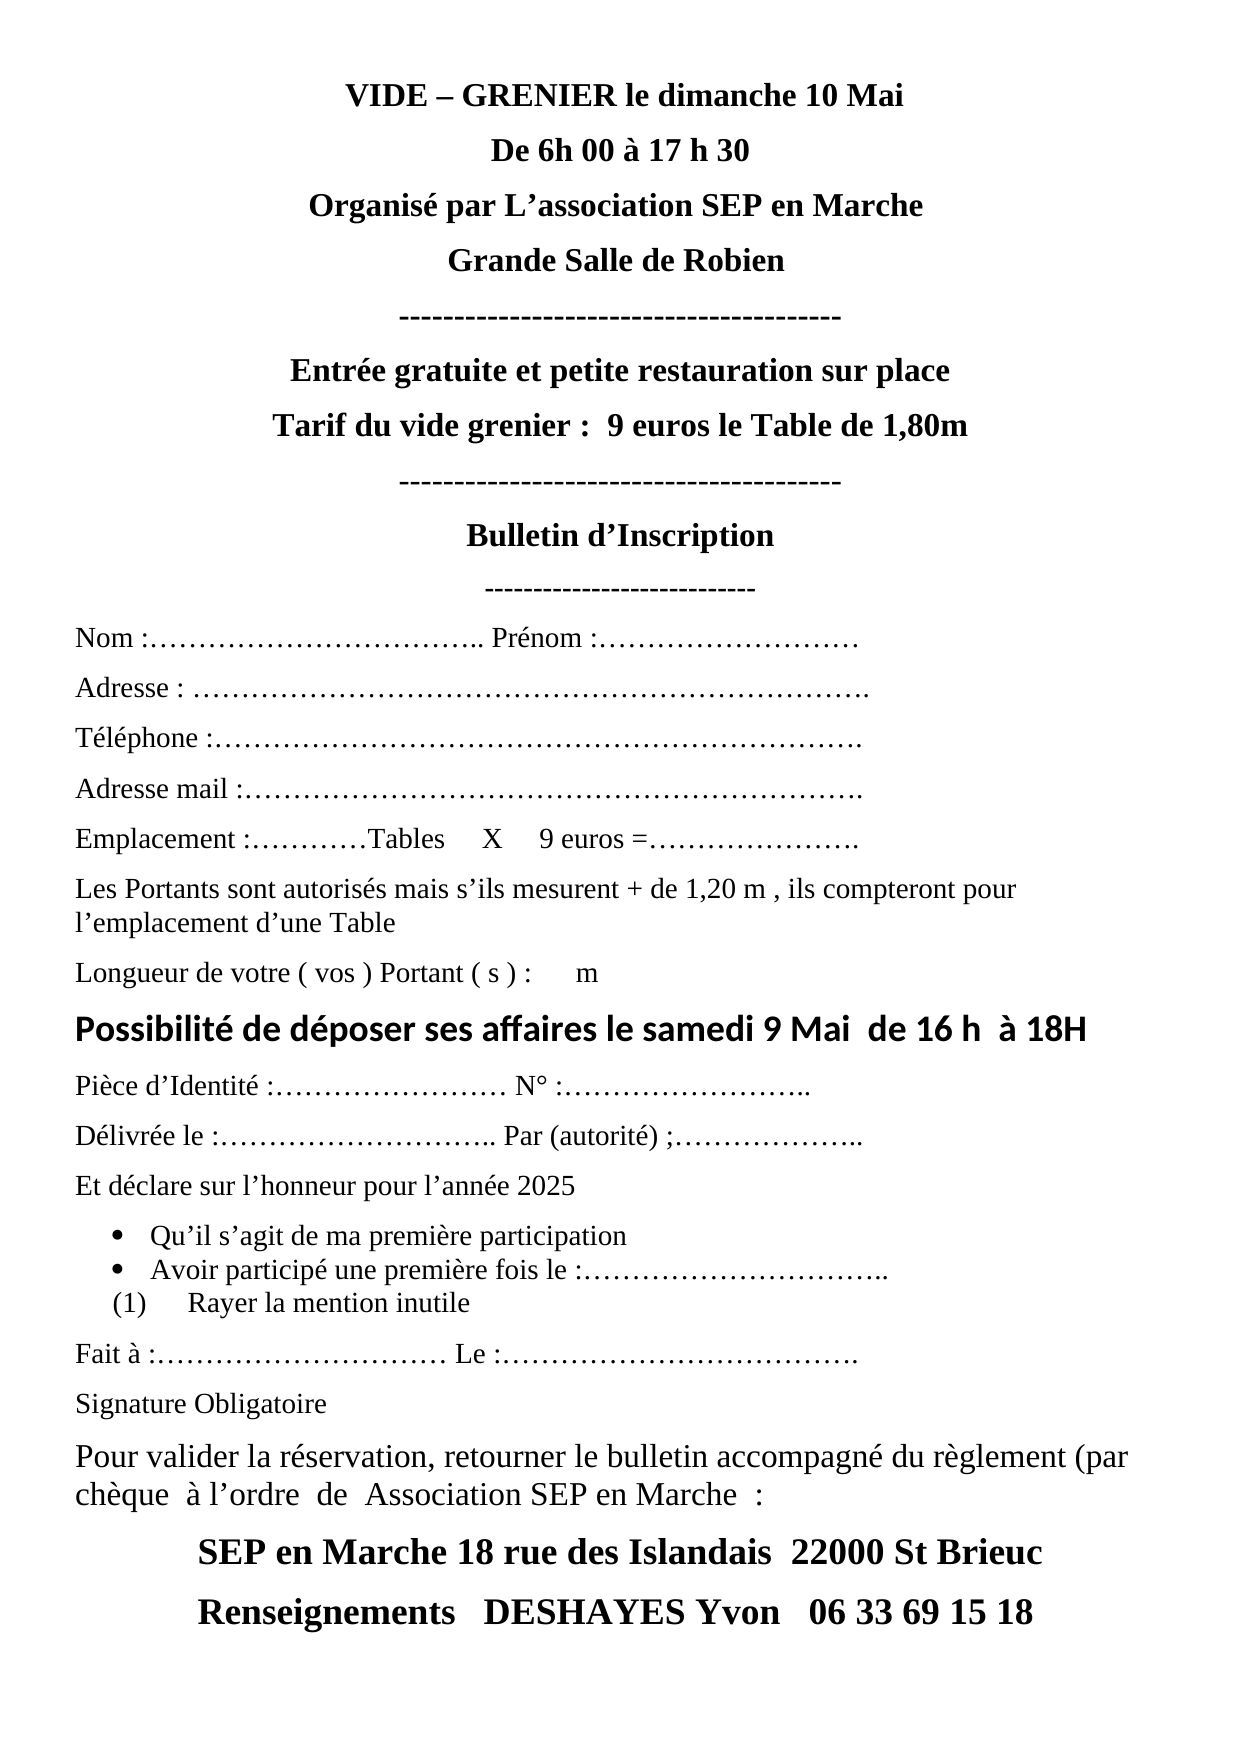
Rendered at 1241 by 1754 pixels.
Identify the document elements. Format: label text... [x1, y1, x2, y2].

text De 6h 00 à 17 h 30 [75, 130, 1165, 168]
list Avoir participé une première fois le :………………………….. [112, 1252, 1165, 1286]
text Adresse mail :………………………………………………………. [75, 771, 1165, 804]
text Tarif du vide grenier : 9 euros le Table de 1,80m [75, 405, 1165, 443]
text Bulletin d’Inscription [75, 515, 1165, 553]
text ---------------------------- [75, 570, 1165, 603]
text Pour valider la réservation, retourner le bulletin accompagné du règlement (par chèque à l’ordre de Association SEP en Marche : [75, 1436, 1165, 1513]
list Rayer la mention inutile [112, 1286, 1165, 1319]
text Signature Obligatoire [75, 1386, 1165, 1419]
text Fait à :………………………… Le :………………………………. [75, 1336, 1165, 1369]
text ---------------------------------------- [75, 460, 1165, 498]
text Délivrée le :……………………….. Par (autorité) ;……………….. [75, 1118, 1165, 1151]
text Longueur de votre ( vos ) Portant ( s ) : m [75, 955, 1165, 988]
text Renseignements DESHAYES Yvon 06 33 69 15 18 [75, 1589, 1165, 1632]
text Pièce d’Identité :…………………… N° :…………………….. [75, 1068, 1165, 1101]
text Nom :…………………………….. Prénom :……………………… [75, 620, 1165, 654]
text ---------------------------------------- [75, 295, 1165, 333]
text Possibilité de déposer ses affaires le samedi 9 Mai de 16 h à 18H [75, 1005, 1165, 1051]
text VIDE – GRENIER le dimanche 10 Mai [75, 75, 1165, 113]
text Entrée gratuite et petite restauration sur place [75, 350, 1165, 388]
text Grande Salle de Robien [75, 240, 1165, 278]
text Adresse : ……………………………………………………………. [75, 670, 1165, 704]
text Les Portants sont autorisés mais s’ils mesurent + de 1,20 m , ils compteront pour l’emplacement d’une Table [75, 871, 1165, 938]
text SEP en Marche 18 rue des Islandais 22000 St Brieuc [75, 1529, 1165, 1573]
list Qu’il s’agit de ma première participation [112, 1218, 1165, 1252]
text Et déclare sur l’honneur pour l’année 2025 [75, 1168, 1165, 1202]
text Organisé par L’association SEP en Marche [75, 185, 1165, 223]
text Téléphone :…………………………………………………………. [75, 721, 1165, 754]
text Emplacement :…………Tables X 9 euros =…………………. [75, 821, 1165, 854]
